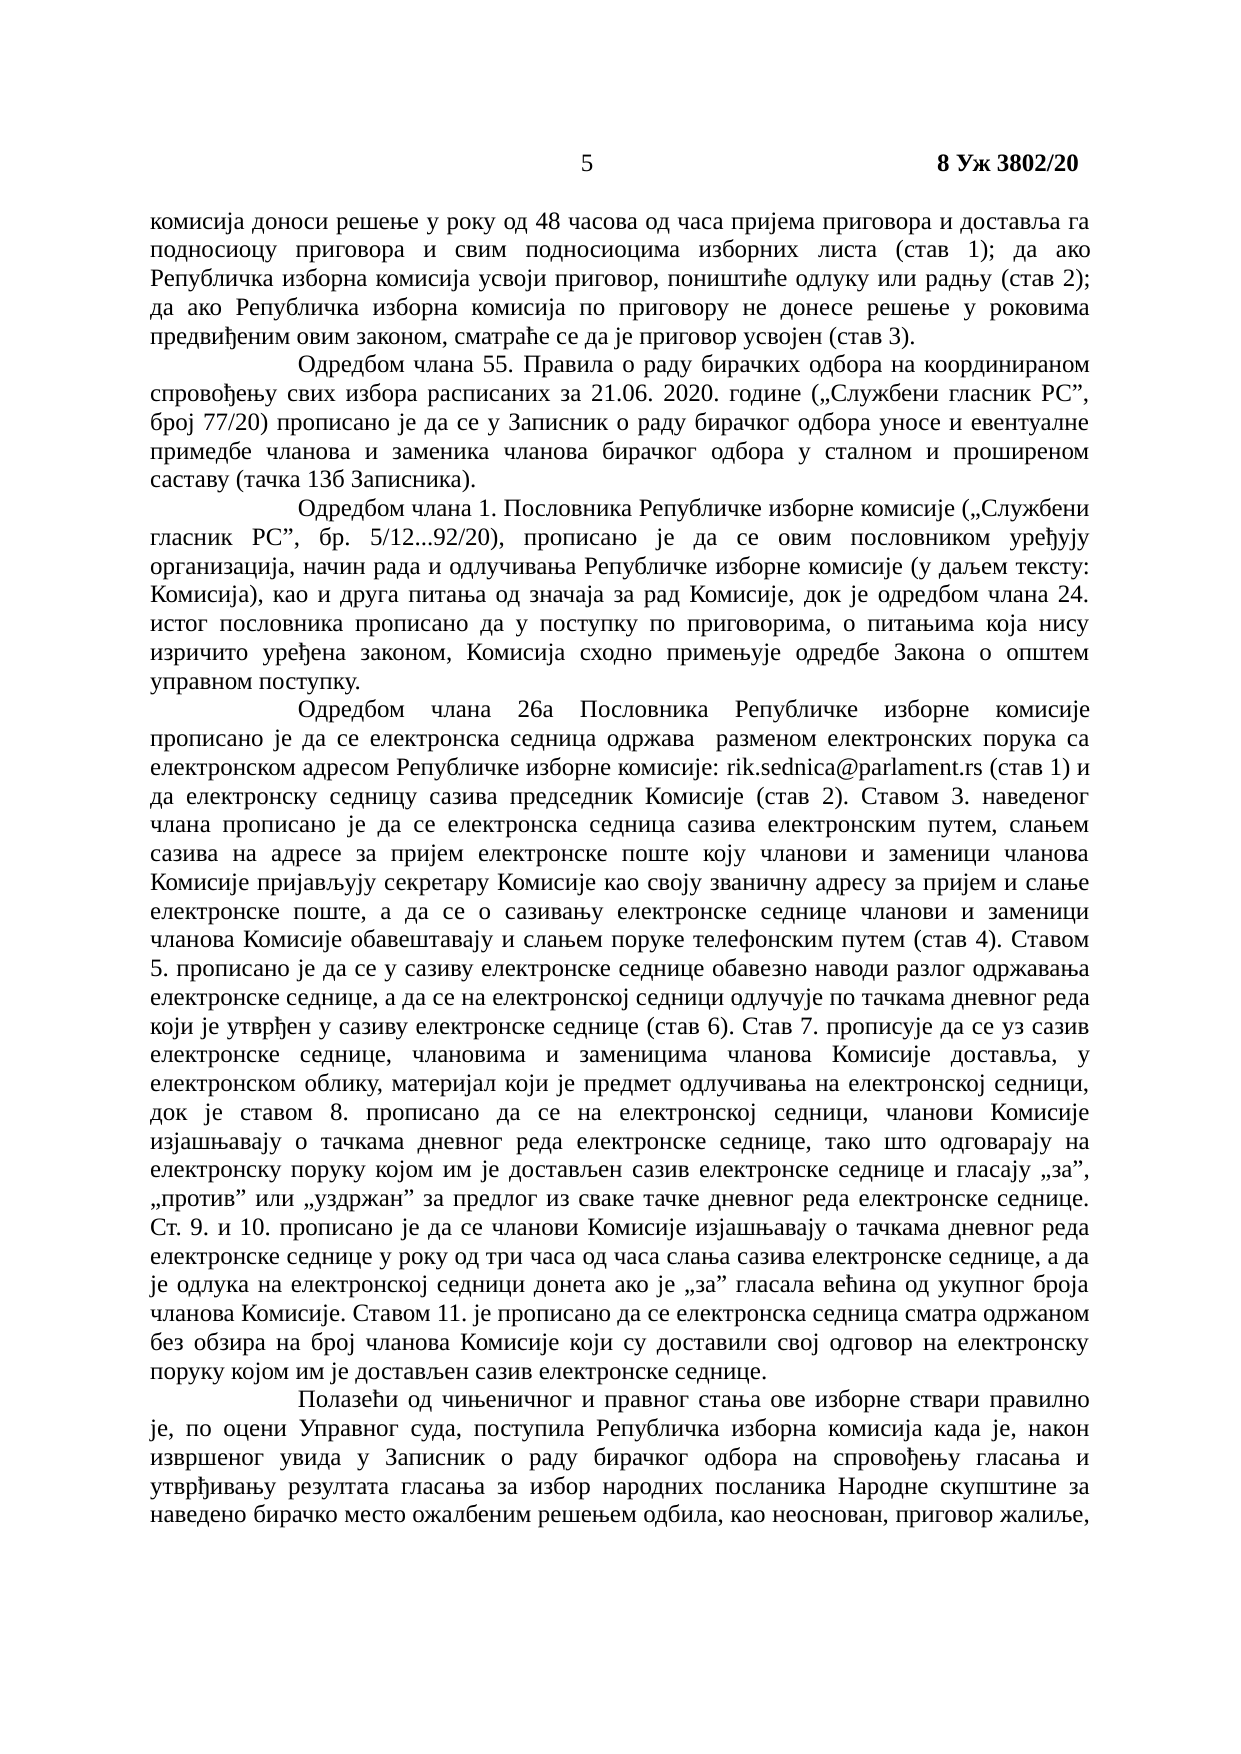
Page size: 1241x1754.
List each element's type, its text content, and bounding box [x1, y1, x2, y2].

text Полазећи од чињеничног и правног стања ове изборне ствари правилно је, по оцени Управног суда, поступила Републичка изборна комисија када је, након извршеног увида у Записник о раду бирачког одбора на спровођењу гласања и утврђивању резултата гласања за избор народних посланика Народне скупштине за наведено бирачко место ожалбеним решењем одбила, као неоснован, приговор жалиље, [150, 1384, 1091, 1528]
text Одредбом члана 55. Правила о раду бирачких одбора на координираном спровођењу свих избора расписаних за 21.06. 2020. године („Службени гласник РС”, број 77/20) прописано је да се у Записник о раду бирачког одбора уносе и евентуалне примедбе чланова и заменика чланова бирачког одбора у сталном и проширеном саставу (тачка 13б Записника). [150, 349, 1091, 493]
text комисија доноси решење у року од 48 часова од часа пријема приговора и доставља га подносиоцу приговора и свим подносиоцима изборних листа (став 1); да ако Републичка изборна комисија усвоји приговор, поништиће одлуку или радњу (став 2); да ако Републичка изборна комисија по приговору не донесе решење у роковима предвиђеним овим законом, сматраће се да је приговор усвојен (став 3). [150, 206, 1091, 349]
text Одредбом члана 1. Пословника Републичке изборне комисије („Службени гласник РС”, бр. 5/12...92/20), прописано је да се овим пословником уређују организација, начин рада и одлучивања Републичке изборне комисије (у даљем тексту: Комисија), као и друга питања од значаја за рад Комисије, док је одредбом члана 24. истог пословника прописано да у поступку по приговорима, о питањима која нису изричито уређена законом, Комисија сходно примењује одредбе Закона о општем управном поступку. [150, 493, 1091, 694]
text Одредбом члана 26а Пословника Републичке изборне комисије прописано је да се електронска седница одржава разменом електронских порука са електронском адресом Републичке изборне комисије: rik.sednica@parlament.rs (став 1) и да електронску седницу сазива председник Комисије (став 2). Ставом 3. наведеног члана прописано је да се електронска седница сазива електронским путем, слањем сазива на адресе за пријем електронске поште коју чланови и заменици чланова Комисије пријављују секретару Комисије као своју званичну адресу за пријем и слање електронске поште, а да се о сазивању електронске седнице чланови и заменици чланова Комисије обавештавају и слањем поруке телефонским путем (став 4). Ставом 5. прописано је да се у сазиву електронске седнице обавезно наводи разлог одржавања електронске седнице, а да се на електронској седници одлучује по тачкама дневног реда који је утврђен у сазиву електронске седнице (став 6). Став 7. прописује да се уз сазив електронске седнице, члановима и заменицима чланова Комисије доставља, у електронском облику, материјал који је предмет одлучивања на електронској седници, док је ставом 8. прописано да се на електронској седници, чланови Комисије изјашњавају о тачкама дневног реда електронске седнице, тако што одговарају на електронску поруку којом им је достављен сазив електронске седнице и гласају „за”, „против” или „уздржан” за предлог из сваке тачке дневног реда електронске седнице. Ст. 9. и 10. прописано је да се чланови Комисије изјашњавају о тачкама дневног реда електронске седнице у року од три часа од часа слања сазива електронске седнице, а да је одлука на електронској седници донета ако је „за” гласала већина од укупног броја чланова Комисије. Ставом 11. је прописано да се електронска седница сматра одржаном без обзира на број чланова Комисије који су доставили свој одговор на електронску поруку којом им је достављен сазив електронске седнице. [150, 694, 1091, 1384]
